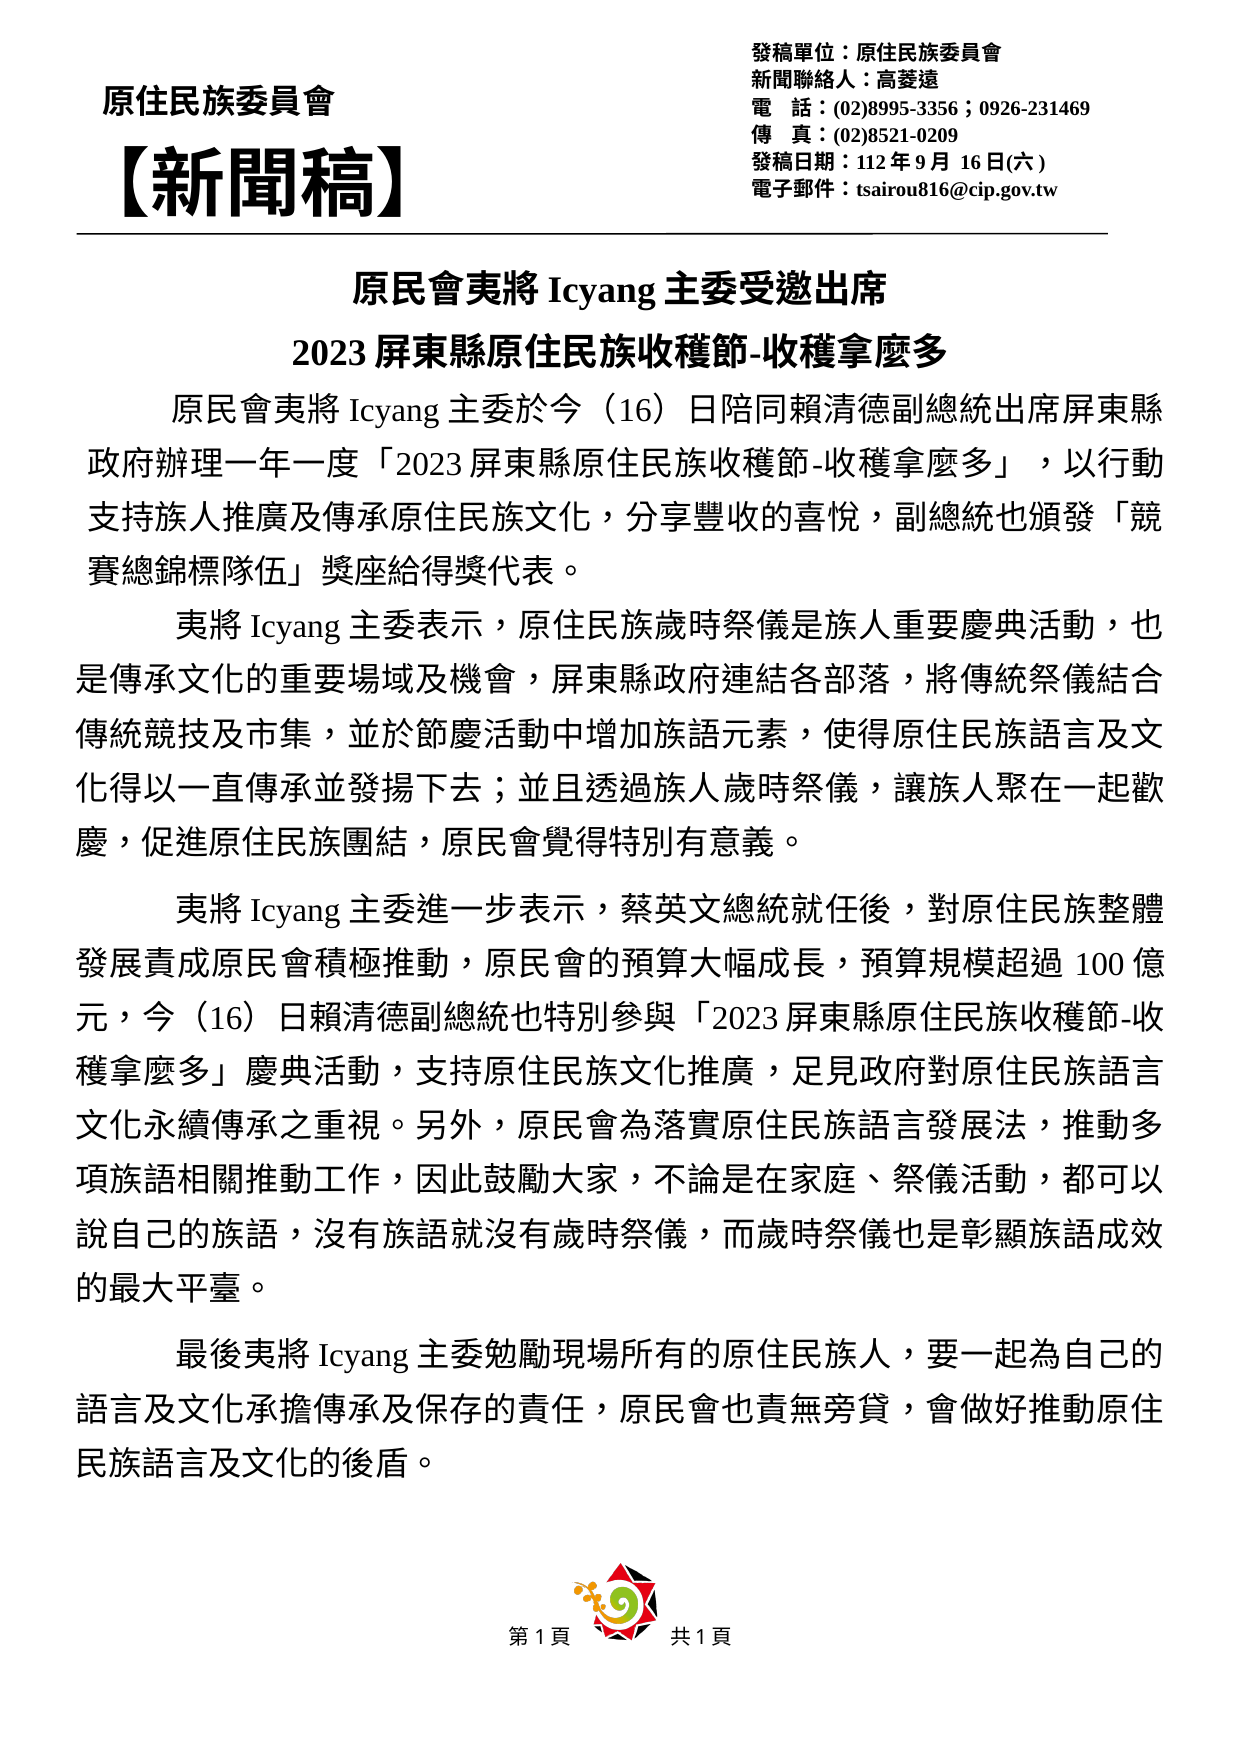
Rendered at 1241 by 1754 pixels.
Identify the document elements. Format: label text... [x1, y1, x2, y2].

text 【新聞稿】 [75, 123, 1165, 232]
text 原民會夷將Icyang主委受邀出席 [75, 253, 1165, 315]
text 發稿單位：原住民族委員會 [752, 39, 1240, 66]
text 發稿日期：112年9月 16日(六 ) [752, 147, 1240, 174]
text 新聞聯絡人：高菱遠 [752, 66, 1240, 93]
text 夷將Icyang主委進一步表示，蔡英文總統就任後，對原住民族整體發展責成原民會積極推動，原民會的預算大幅成長，預算規模超過100億元，今（16）日賴清德副總統也特別參與「2023屏東縣原住民族收穫節-收穫拿麼多」慶典活動，支持原住民族文化推廣，足見政府對原住民族語言文化永續傳承之重視。另外，原民會為落實原住民族語言發展法，推動多項族語相關推動工作，因此鼓勵大家，不論是在家庭、祭儀活動，都可以說自己的族語，沒有族語就沒有歲時祭儀，而歲時祭儀也是彰顯族語成效的最大平臺。 [75, 878, 1165, 1311]
text 原民會夷將Icyang主委於今（16）日陪同賴清德副總統出席屏東縣政府辦理一年一度「2023屏東縣原住民族收穫節-收穫拿麼多」，以行動支持族人推廣及傳承原住民族文化，分享豐收的喜悅，副總統也頒發「競賽總錦標隊伍」獎座給得獎代表。 [87, 378, 1165, 594]
text 電 話：(02)8995-3356；0926-231469 [752, 93, 1240, 120]
text 最後夷將Icyang主委勉勵現場所有的原住民族人，要一起為自己的語言及文化承擔傳承及保存的責任，原民會也責無旁貸，會做好推動原住民族語言及文化的後盾。 [75, 1323, 1165, 1486]
picture [571, 1563, 670, 1645]
text 夷將Icyang主委表示，原住民族歲時祭儀是族人重要慶典活動，也是傳承文化的重要場域及機會，屏東縣政府連結各部落，將傳統祭儀結合傳統競技及市集，並於節慶活動中增加族語元素，使得原住民族語言及文化得以一直傳承並發揚下去；並且透過族人歲時祭儀，讓族人聚在一起歡慶，促進原住民族團結，原民會覺得特別有意義。 [75, 594, 1165, 865]
text 原住民族委員會 [75, 75, 752, 123]
text 2023屏東縣原住民族收穫節-收穫拿麼多 [75, 315, 1165, 378]
text 電子郵件：tsairou816@cip.gov.tw [752, 174, 1240, 202]
text 傳 真：(02)8521-0209 [752, 120, 1240, 147]
